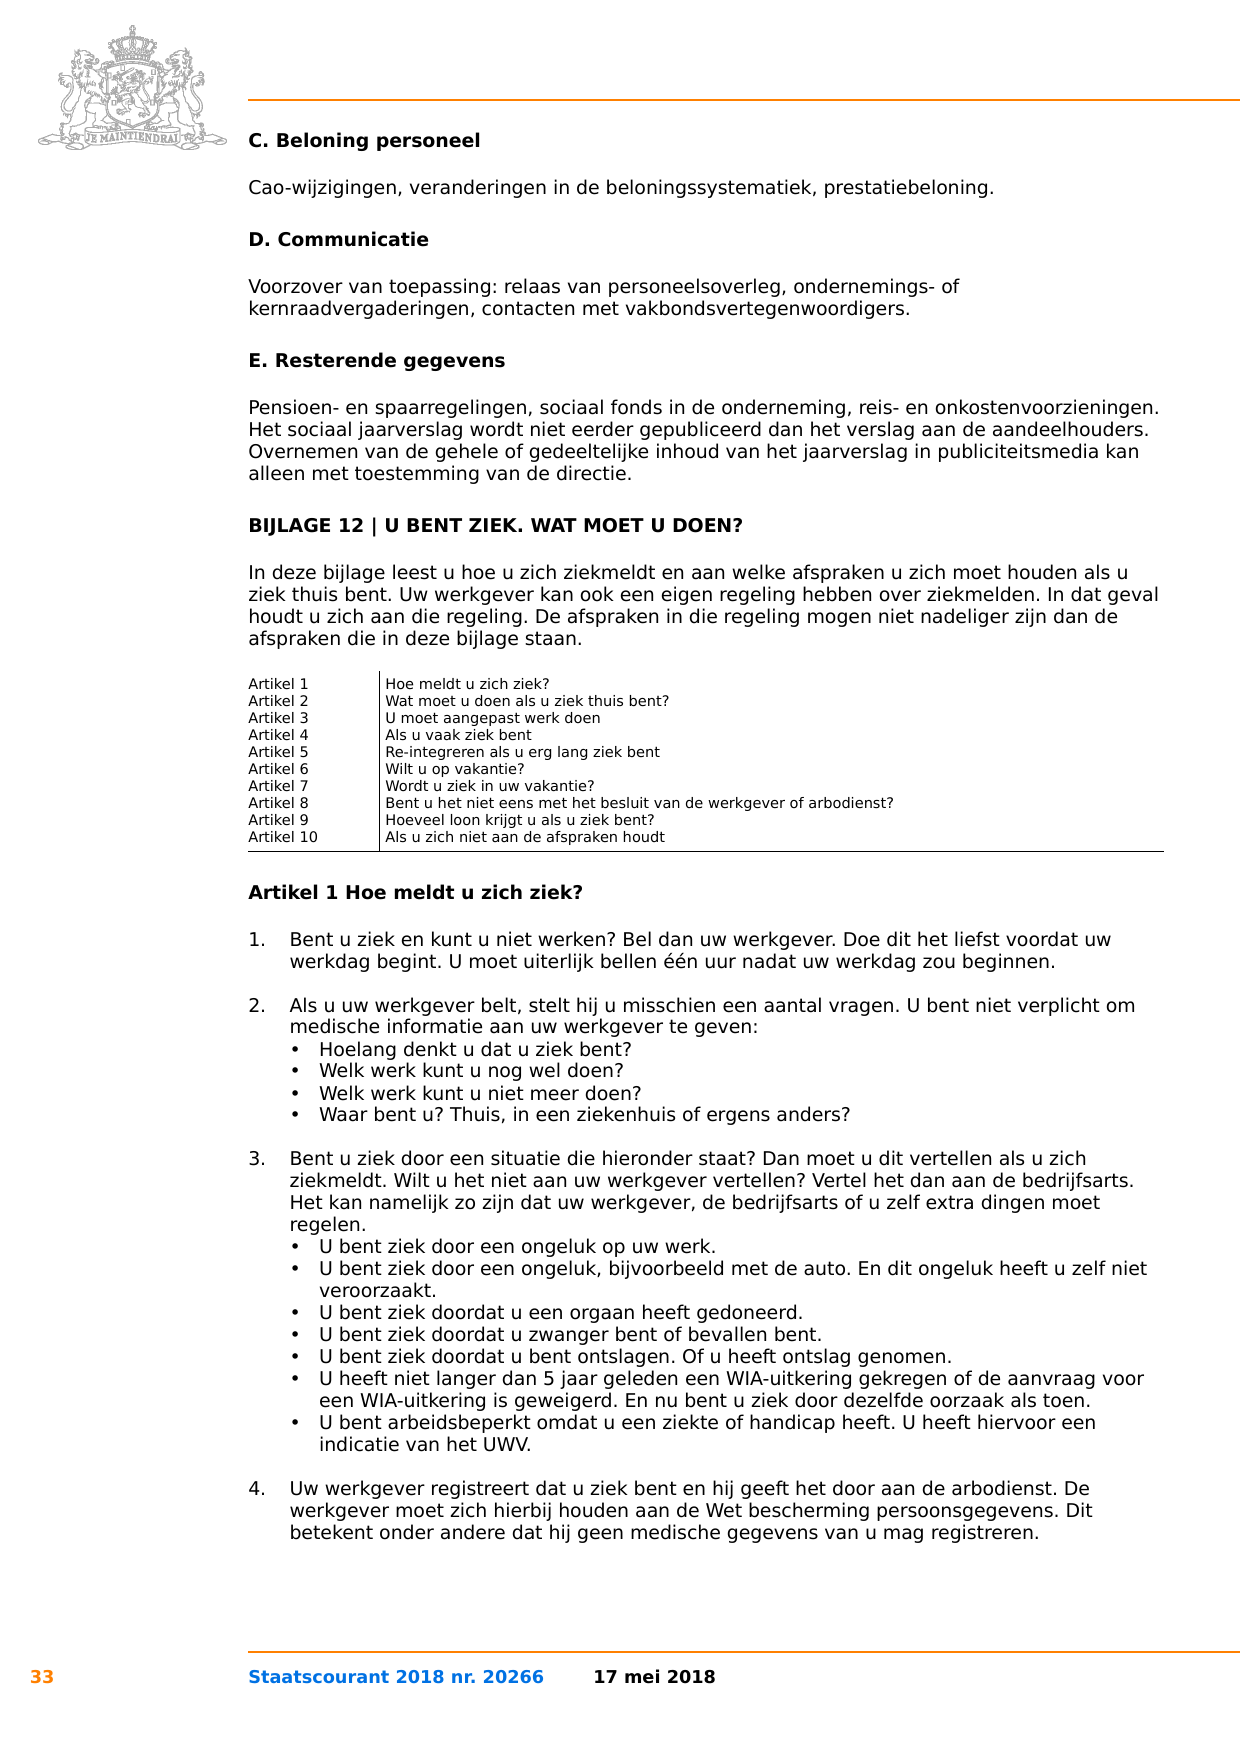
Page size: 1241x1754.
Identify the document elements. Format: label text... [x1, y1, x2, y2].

subtitle D. Communicatie [248, 229, 1163, 251]
table_cell Artikel 8 [248, 795, 379, 812]
text • U bent ziek doordat u zwanger bent of bevallen bent. [289, 1324, 1163, 1346]
table_cell Artikel 9 [248, 812, 379, 829]
text • Welk werk kunt u niet meer doen? [289, 1082, 1163, 1104]
text • U bent ziek doordat u bent ontslagen. Of u heeft ontslag genomen. [289, 1346, 1163, 1368]
text • U bent ziek door een ongeluk, bijvoorbeeld met de auto. En dit ongeluk heeft u zelf niet veroorzaakt. [289, 1258, 1163, 1302]
table_cell Artikel 5 [248, 744, 379, 761]
table_cell Artikel 2 [248, 693, 379, 710]
subtitle BIJLAGE 12 | U BENT ZIEK. WAT MOET U DOEN? [248, 515, 1163, 537]
text • U bent ziek doordat u een orgaan heeft gedoneerd. [289, 1302, 1163, 1324]
table_cell U moet aangepast werk doen [380, 710, 1163, 727]
picture [38, 25, 227, 150]
subtitle Artikel 1 Hoe meldt u zich ziek? [248, 882, 1163, 904]
text • U heeft niet langer dan 5 jaar geleden een WIA-uitkering gekregen of de aanvraag voor een WIA-uitkering is geweigerd. En nu bent u ziek door dezelfde oorzaak als toen. [289, 1368, 1163, 1412]
subtitle E. Resterende gegevens [248, 350, 1163, 372]
text 1. Bent u ziek en kunt u niet werken? Bel dan uw werkgever. Doe dit het liefst voordat uw werkdag begint. U moet uiterlijk bellen één uur nadat uw werkdag zou beginnen. [248, 929, 1163, 973]
table_cell Hoeveel loon krijgt u als u ziek bent? [380, 812, 1163, 829]
text Pensioen- en spaarregelingen, sociaal fonds in de onderneming, reis- en onkostenvoorzieningen. [248, 397, 1163, 419]
text Voorzover van toepassing: relaas van personeelsoverleg, ondernemings- of kernraadvergaderingen, contacten met vakbondsvertegenwoordigers. [248, 276, 1163, 320]
text • U bent ziek door een ongeluk op uw werk. [289, 1236, 1163, 1258]
table_header Artikel 1 [248, 671, 379, 693]
table_cell Artikel 3 [248, 710, 379, 727]
text Cao-wijzigingen, veranderingen in de beloningssystematiek, prestatiebeloning. [248, 177, 1163, 199]
text • Hoelang denkt u dat u ziek bent? [289, 1038, 1163, 1060]
table_header Hoe meldt u zich ziek? [380, 671, 1163, 693]
table_cell Artikel 4 [248, 727, 379, 744]
text 4. Uw werkgever registreert dat u ziek bent en hij geeft het door aan de arbodienst. De werkgever moet zich hierbij houden aan de Wet bescherming persoonsgegevens. Dit betekent onder andere dat hij geen medische gegevens van u mag registreren. [248, 1478, 1163, 1544]
table_cell Wordt u ziek in uw vakantie? [380, 778, 1163, 795]
table_cell Als u zich niet aan de afspraken houdt [380, 829, 1163, 851]
table_cell Wilt u op vakantie? [380, 761, 1163, 778]
text • Waar bent u? Thuis, in een ziekenhuis of ergens anders? [289, 1104, 1163, 1126]
text • U bent arbeidsbeperkt omdat u een ziekte of handicap heeft. U heeft hiervoor een indicatie van het UWV. [289, 1412, 1163, 1456]
table_cell Bent u het niet eens met het besluit van de werkgever of arbodienst? [380, 795, 1163, 812]
table_cell Wat moet u doen als u ziek thuis bent? [380, 693, 1163, 710]
table_cell Re-integreren als u erg lang ziek bent [380, 744, 1163, 761]
table_cell Artikel 7 [248, 778, 379, 795]
table_cell Als u vaak ziek bent [380, 727, 1163, 744]
text 3. Bent u ziek door een situatie die hieronder staat? Dan moet u dit vertellen als u zich ziekmeldt. Wilt u het niet aan uw werkgever vertellen? Vertel het dan aan de bedrijfsarts. Het kan namelijk zo zijn dat uw werkgever, de bedrijfsarts of u zelf extra dingen moet regelen. [248, 1148, 1163, 1236]
subtitle C. Beloning personeel [248, 130, 1163, 152]
text • Welk werk kunt u nog wel doen? [289, 1060, 1163, 1082]
table_cell Artikel 6 [248, 761, 379, 778]
text In deze bijlage leest u hoe u zich ziekmeldt en aan welke afspraken u zich moet houden als u ziek thuis bent. Uw werkgever kan ook een eigen regeling hebben over ziekmelden. In dat geval houdt u zich aan die regeling. De afspraken in die regeling mogen niet nadeliger zijn dan de afspraken die in deze bijlage staan. [248, 562, 1163, 649]
table_cell Artikel 10 [248, 829, 379, 851]
text 2. Als u uw werkgever belt, stelt hij u misschien een aantal vragen. U bent niet verplicht om medische informatie aan uw werkgever te geven: [248, 994, 1163, 1038]
text Overnemen van de gehele of gedeeltelijke inhoud van het jaarverslag in publiciteitsmedia kan alleen met toestemming van de directie. [248, 441, 1163, 485]
text Het sociaal jaarverslag wordt niet eerder gepubliceerd dan het verslag aan de aandeelhouders. [248, 419, 1163, 441]
